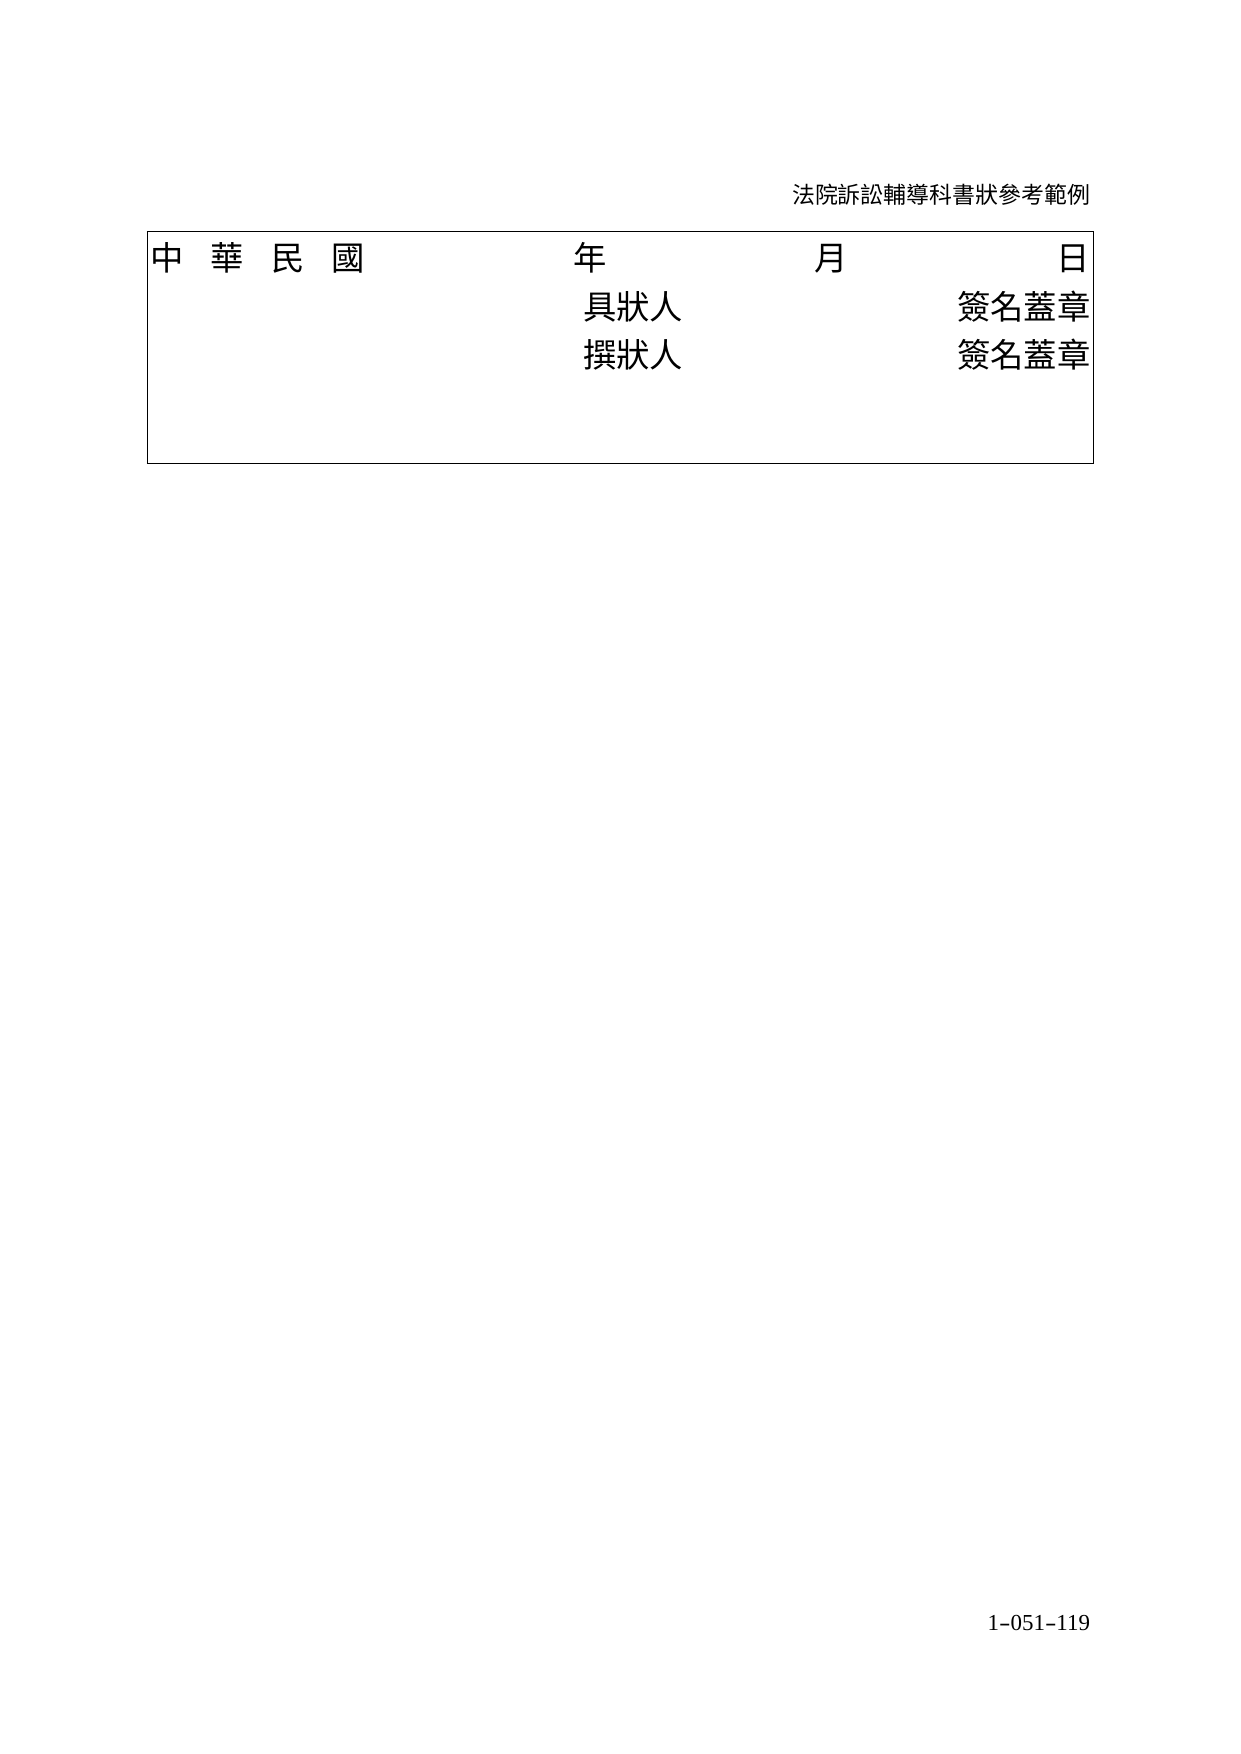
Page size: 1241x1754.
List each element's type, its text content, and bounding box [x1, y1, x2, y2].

table_cell 中華民國 年 月 日 具狀人 簽名蓋章 撰狀人 簽名蓋章 [148, 232, 1093, 462]
